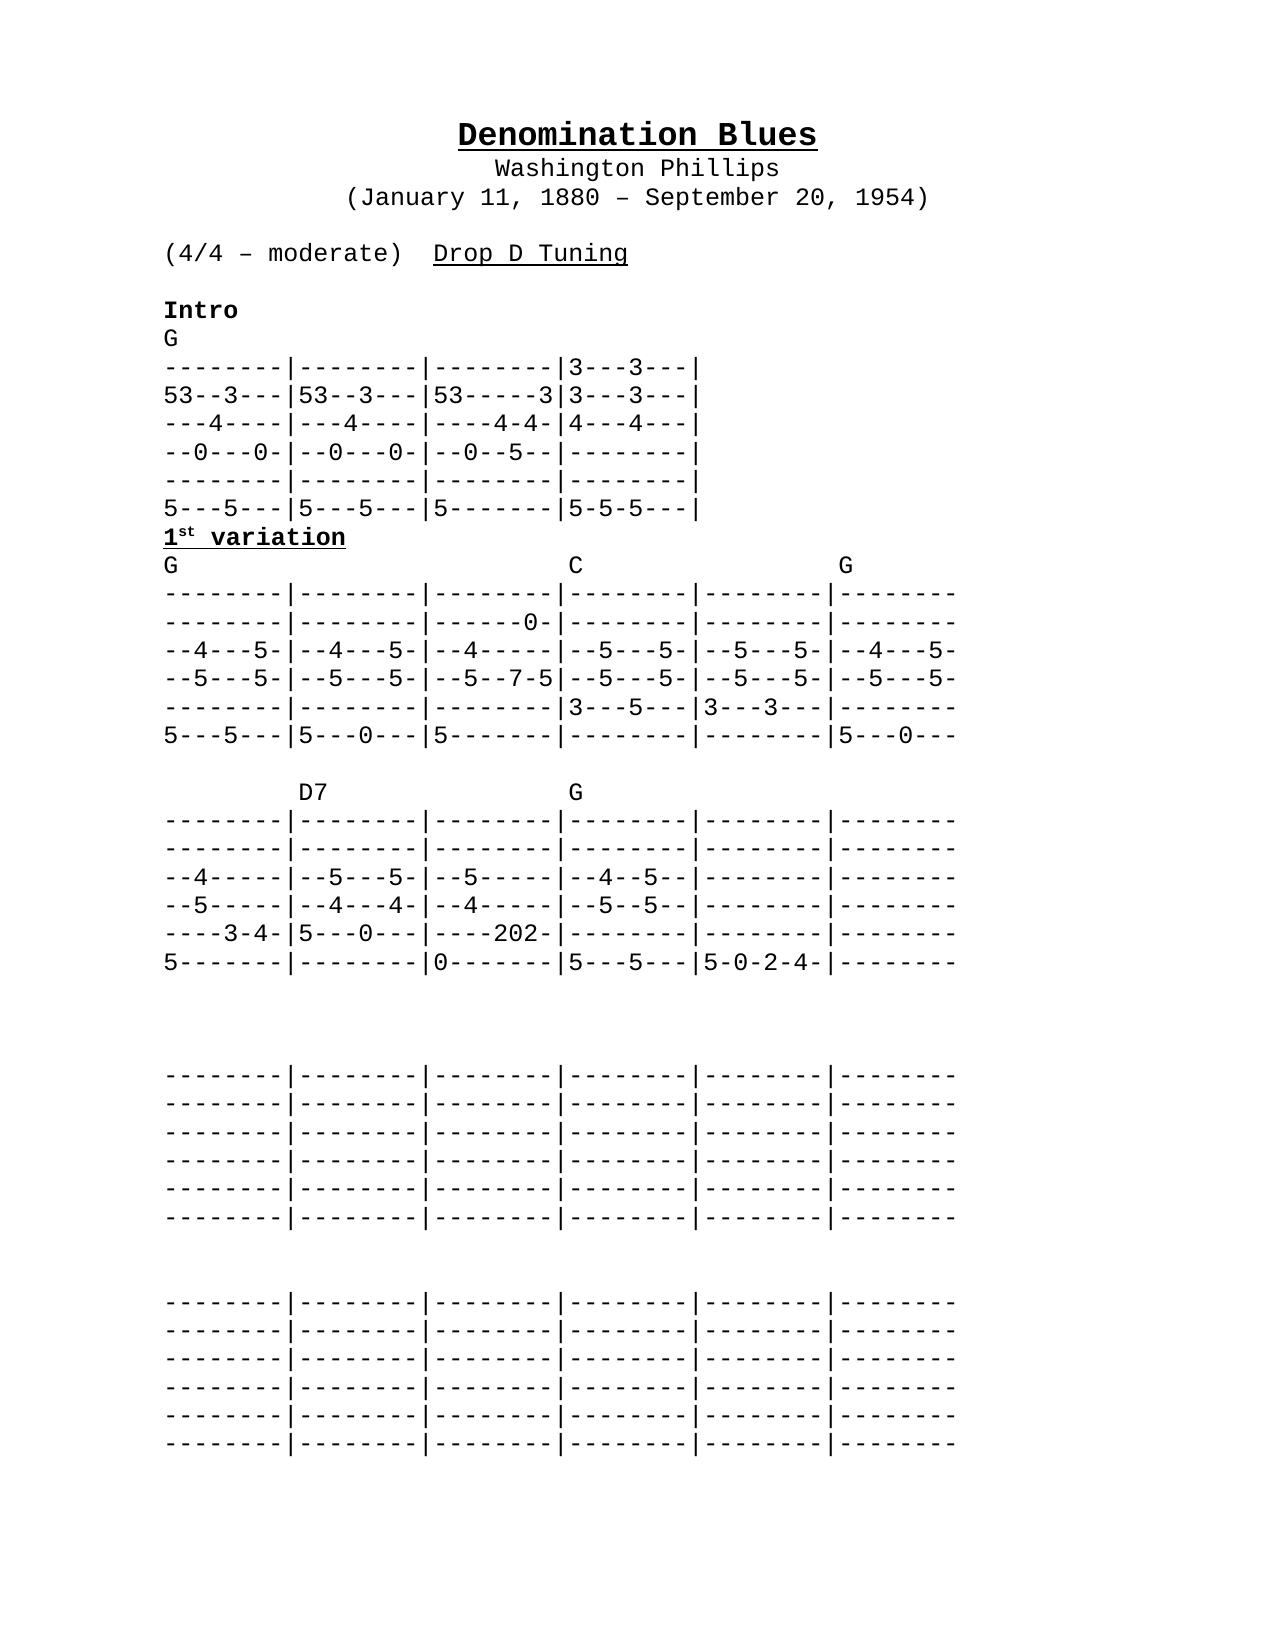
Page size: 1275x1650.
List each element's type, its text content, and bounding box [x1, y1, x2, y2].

text --5-----|--4---4-|--4-----|--5--5--|--------|-------- [118, 893, 1157, 921]
text --------|--------|--------|--------|--------|-------- [118, 1176, 1157, 1204]
text --------|--------|--------|--------|--------|-------- [118, 1431, 1157, 1459]
text --------|--------|--------|--------|--------|-------- [118, 581, 1157, 609]
text --------|--------|--------|--------|--------|-------- [118, 1148, 1157, 1176]
text (January 11, 1880 – September 20, 1954) [118, 184, 1157, 213]
text Washington Phillips [118, 156, 1157, 184]
text --------|--------|--------|--------|--------|-------- [118, 1289, 1157, 1318]
text Intro [118, 298, 1157, 326]
text --------|--------|--------|--------|--------|-------- [118, 1091, 1157, 1119]
text D7 G [118, 779, 1157, 808]
text 1st variation [118, 524, 1157, 553]
text --------|--------|--------|--------| [118, 468, 1157, 496]
text --4-----|--5---5-|--5-----|--4--5--|--------|-------- [118, 864, 1157, 893]
text ---4----|---4----|----4-4-|4---4---| [118, 411, 1157, 439]
text --------|--------|--------|--------|--------|-------- [118, 808, 1157, 836]
text --------|--------|--------|--------|--------|-------- [118, 1063, 1157, 1091]
text --------|--------|--------|--------|--------|-------- [118, 836, 1157, 864]
text ----3-4-|5---0---|----202-|--------|--------|-------- [118, 921, 1157, 949]
text --5---5-|--5---5-|--5--7-5|--5---5-|--5---5-|--5---5- [118, 666, 1157, 694]
text 5-------|--------|0-------|5---5---|5-0-2-4-|-------- [118, 949, 1157, 978]
text 5---5---|5---0---|5-------|--------|--------|5---0--- [118, 723, 1157, 751]
text 5---5---|5---5---|5-------|5-5-5---| [118, 496, 1157, 524]
text G C G [118, 553, 1157, 581]
text (4/4 – moderate) Drop D Tuning [118, 241, 1157, 269]
text --------|--------|--------|3---3---| [118, 354, 1157, 383]
text Denomination Blues [118, 118, 1157, 156]
text --------|--------|--------|--------|--------|-------- [118, 1119, 1157, 1148]
text --4---5-|--4---5-|--4-----|--5---5-|--5---5-|--4---5- [118, 638, 1157, 666]
text --------|--------|--------|--------|--------|-------- [118, 1318, 1157, 1346]
text 53--3---|53--3---|53-----3|3---3---| [118, 383, 1157, 411]
text --------|--------|--------|--------|--------|-------- [118, 1204, 1157, 1233]
text --------|--------|--------|--------|--------|-------- [118, 1403, 1157, 1431]
text --------|--------|--------|3---5---|3---3---|-------- [118, 694, 1157, 723]
text --------|--------|------0-|--------|--------|-------- [118, 609, 1157, 638]
text --------|--------|--------|--------|--------|-------- [118, 1374, 1157, 1403]
text G [118, 326, 1157, 354]
text --------|--------|--------|--------|--------|-------- [118, 1346, 1157, 1374]
text --0---0-|--0---0-|--0--5--|--------| [118, 439, 1157, 468]
